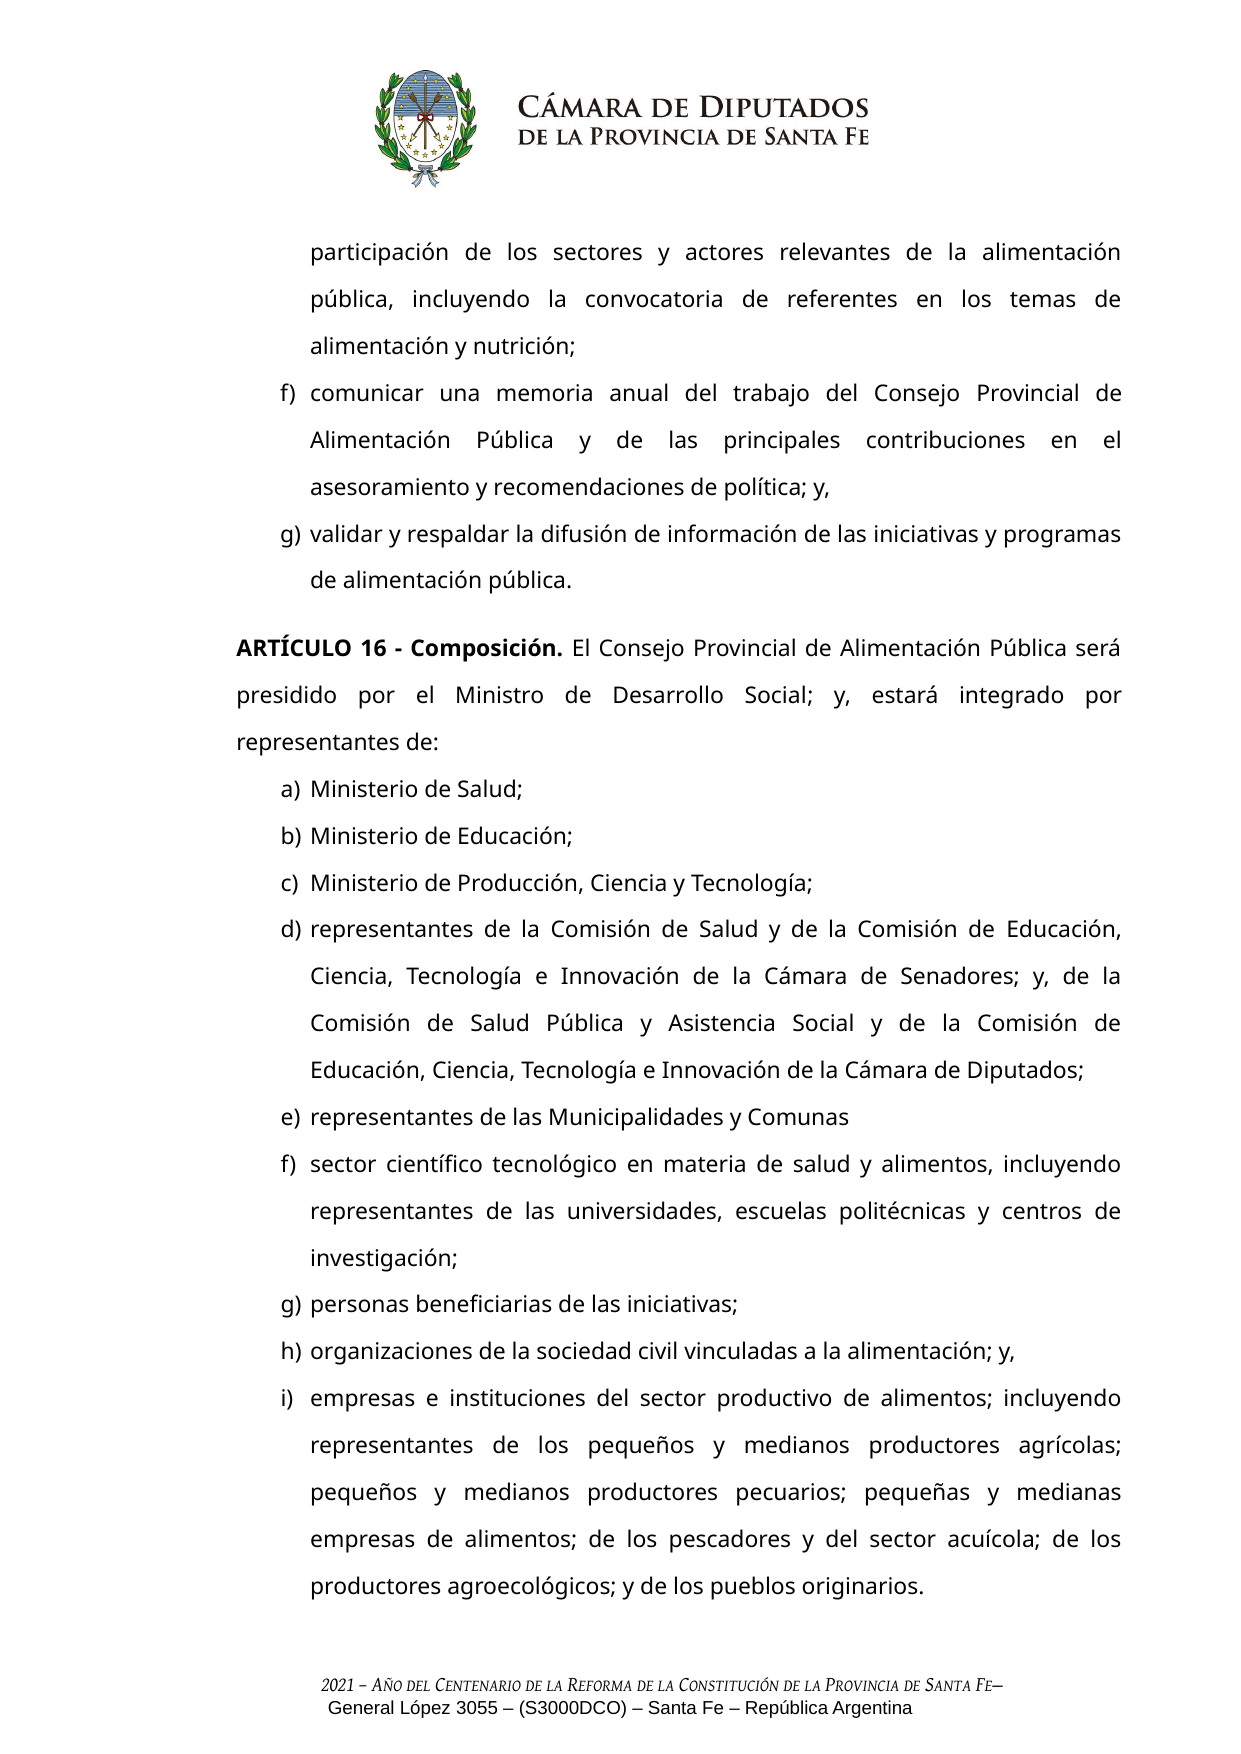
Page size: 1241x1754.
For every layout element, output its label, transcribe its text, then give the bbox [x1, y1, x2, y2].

list validar y respaldar la difusión de información de las iniciativas y programas de alimentación pública. [280, 517, 1122, 596]
list sector científico tecnológico en materia de salud y alimentos, incluyendo representantes de las universidades, escuelas politécnicas y centros de investigación; [280, 1148, 1122, 1273]
list representantes de la Comisión de Salud y de la Comisión de Educación, Ciencia, Tecnología e Innovación de la Cámara de Senadores; y, de la Comisión de Salud Pública y Asistencia Social y de la Comisión de Educación, Ciencia, Tecnología e Innovación de la Cámara de Diputados; [280, 913, 1122, 1085]
list participación de los sectores y actores relevantes de la alimentación pública, incluyendo la convocatoria de referentes en los temas de alimentación y nutrición; [280, 236, 1122, 361]
text ARTÍCULO 16 - Composición. El Consejo Provincial de Alimentación Pública será presidido por el Ministro de Desarrollo Social; y, estará integrado por representantes de: [236, 632, 1122, 757]
list Ministerio de Salud; [280, 773, 1122, 804]
list representantes de las Municipalidades y Comunas [280, 1101, 1122, 1132]
list personas beneficiarias de las iniciativas; [280, 1288, 1122, 1319]
picture [374, 70, 869, 192]
list organizaciones de la sociedad civil vinculadas a la alimentación; y, [280, 1335, 1122, 1366]
list empresas e instituciones del sector productivo de alimentos; incluyendo representantes de los pequeños y medianos productores agrícolas; pequeños y medianos productores pecuarios; pequeñas y medianas empresas de alimentos; de los pescadores y del sector acuícola; de los productores agroecológicos; y de los pueblos originarios. [280, 1382, 1122, 1601]
list comunicar una memoria anual del trabajo del Consejo Provincial de Alimentación Pública y de las principales contribuciones en el asesoramiento y recomendaciones de política; y, [280, 377, 1122, 502]
list Ministerio de Producción, Ciencia y Tecnología; [280, 866, 1122, 898]
list Ministerio de Educación; [280, 819, 1122, 851]
